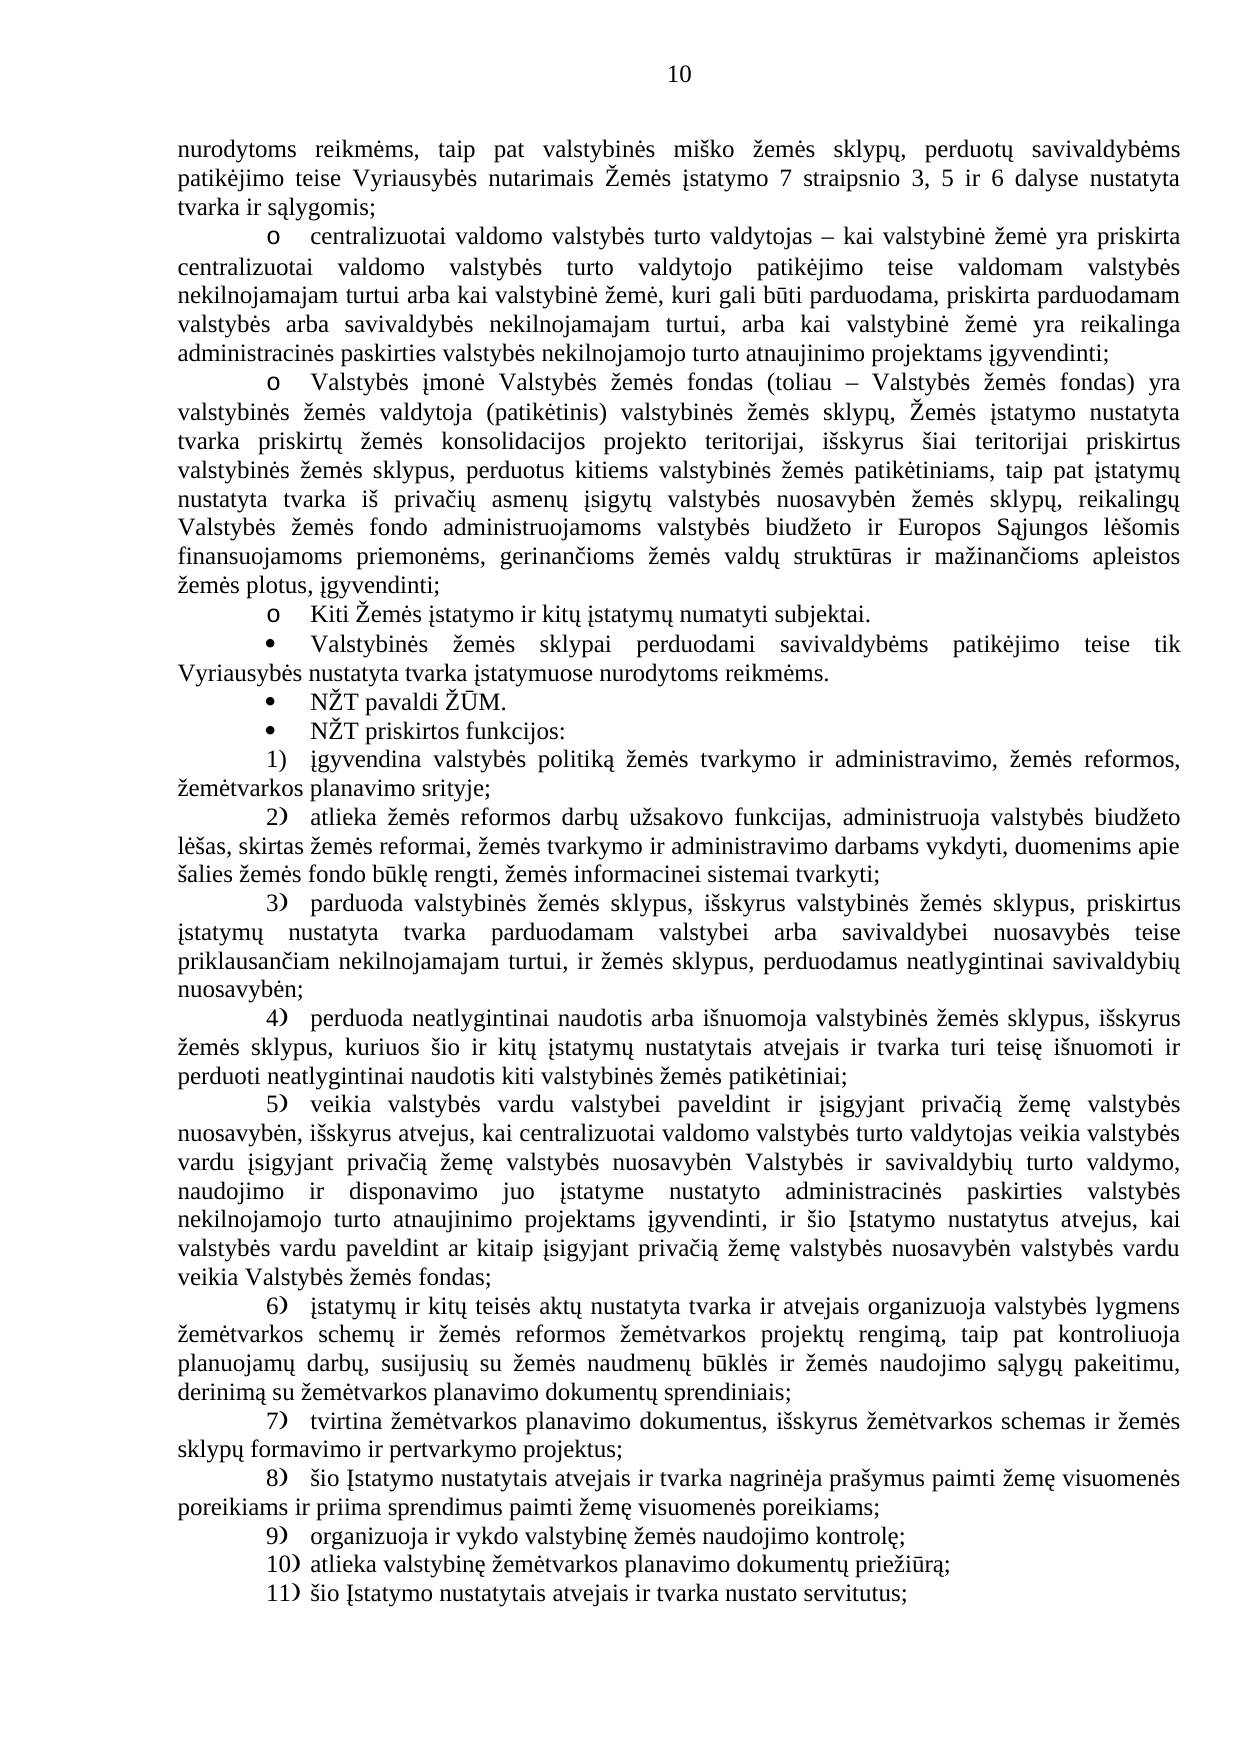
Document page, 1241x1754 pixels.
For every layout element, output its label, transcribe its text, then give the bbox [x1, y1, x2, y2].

text  veikia valstybės vardu valstybei paveldint ir įsigyjant privačią žemę valstybės nuosavybėn, išskyrus atvejus, kai centralizuotai valdomo valstybės turto valdytojas veikia valstybės vardu įsigyjant privačią žemę valstybės nuosavybėn Valstybės ir savivaldybių turto valdymo, naudojimo ir disponavimo juo įstatyme nustatyto administracinės paskirties valstybės nekilnojamojo turto atnaujinimo projektams įgyvendinti, ir šio Įstatymo nustatytus atvejus, kai valstybės vardu paveldint ar kitaip įsigyjant privačią žemę valstybės nuosavybėn valstybės vardu veikia Valstybės žemės fondas; [177, 1089, 1181, 1291]
text  tvirtina žemėtvarkos planavimo dokumentus, išskyrus žemėtvarkos schemas ir žemės sklypų formavimo ir pertvarkymo projektus; [177, 1406, 1181, 1463]
text  NŽT priskirtos funkcijos: [177, 716, 1181, 744]
text  šio Įstatymo nustatytais atvejais ir tvarka nagrinėja prašymus paimti žemę visuomenės poreikiams ir priima sprendimus paimti žemę visuomenės poreikiams; [177, 1463, 1181, 1521]
text o centralizuotai valdomo valstybės turto valdytojas – kai valstybinė žemė yra priskirta centralizuotai valdomo valstybės turto valdytojo patikėjimo teise valdomam valstybės nekilnojamajam turtui arba kai valstybinė žemė, kuri gali būti parduodama, priskirta parduodamam valstybės arba savivaldybės nekilnojamajam turtui, arba kai valstybinė žemė yra reikalinga administracinės paskirties valstybės nekilnojamojo turto atnaujinimo projektams įgyvendinti; [177, 221, 1181, 367]
text  atlieka valstybinę žemėtvarkos planavimo dokumentų priežiūrą; [177, 1549, 1181, 1578]
text  organizuoja ir vykdo valstybinę žemės naudojimo kontrolę; [177, 1521, 1181, 1549]
text  įstatymų ir kitų teisės aktų nustatyta tvarka ir atvejais organizuoja valstybės lygmens žemėtvarkos schemų ir žemės reformos žemėtvarkos projektų rengimą, taip pat kontroliuoja planuojamų darbų, susijusių su žemės naudmenų būklės ir žemės naudojimo sąlygų pakeitimu, derinimą su žemėtvarkos planavimo dokumentų sprendiniais; [177, 1291, 1181, 1406]
text o Kiti Žemės įstatymo ir kitų įstatymų numatyti subjektai. [177, 599, 1181, 629]
text 1) įgyvendina valstybės politiką žemės tvarkymo ir administravimo, žemės reformos, žemėtvarkos planavimo srityje; [177, 744, 1181, 802]
text  parduoda valstybinės žemės sklypus, išskyrus valstybinės žemės sklypus, priskirtus įstatymų nustatyta tvarka parduodamam valstybei arba savivaldybei nuosavybės teise priklausančiam nekilnojamajam turtui, ir žemės sklypus, perduodamus neatlygintinai savivaldybių nuosavybėn; [177, 888, 1181, 1003]
text  Valstybinės žemės sklypai perduodami savivaldybėms patikėjimo teise tik Vyriausybės nustatyta tvarka įstatymuose nurodytoms reikmėms. [177, 629, 1181, 687]
text  NŽT pavaldi ŽŪM. [177, 687, 1181, 716]
text nurodytoms reikmėms, taip pat valstybinės miško žemės sklypų, perduotų savivaldybėms patikėjimo teise Vyriausybės nutarimais Žemės įstatymo 7 straipsnio 3, 5 ir 6 dalyse nustatyta tvarka ir sąlygomis; [177, 134, 1181, 221]
text o Valstybės įmonė Valstybės žemės fondas (toliau – Valstybės žemės fondas) yra valstybinės žemės valdytoja (patikėtinis) valstybinės žemės sklypų, Žemės įstatymo nustatyta tvarka priskirtų žemės konsolidacijos projekto teritorijai, išskyrus šiai teritorijai priskirtus valstybinės žemės sklypus, perduotus kitiems valstybinės žemės patikėtiniams, taip pat įstatymų nustatyta tvarka iš privačių asmenų įsigytų valstybės nuosavybėn žemės sklypų, reikalingų Valstybės žemės fondo administruojamoms valstybės biudžeto ir Europos Sąjungos lėšomis finansuojamoms priemonėms, gerinančioms žemės valdų struktūras ir mažinančioms apleistos žemės plotus, įgyvendinti; [177, 367, 1181, 599]
text  atlieka žemės reformos darbų užsakovo funkcijas, administruoja valstybės biudžeto lėšas, skirtas žemės reformai, žemės tvarkymo ir administravimo darbams vykdyti, duomenims apie šalies žemės fondo būklę rengti, žemės informacinei sistemai tvarkyti; [177, 802, 1181, 888]
text  perduoda neatlygintinai naudotis arba išnuomoja valstybinės žemės sklypus, išskyrus žemės sklypus, kuriuos šio ir kitų įstatymų nustatytais atvejais ir tvarka turi teisę išnuomoti ir perduoti neatlygintinai naudotis kiti valstybinės žemės patikėtiniai; [177, 1003, 1181, 1089]
text  šio Įstatymo nustatytais atvejais ir tvarka nustato servitutus; [177, 1578, 1181, 1607]
